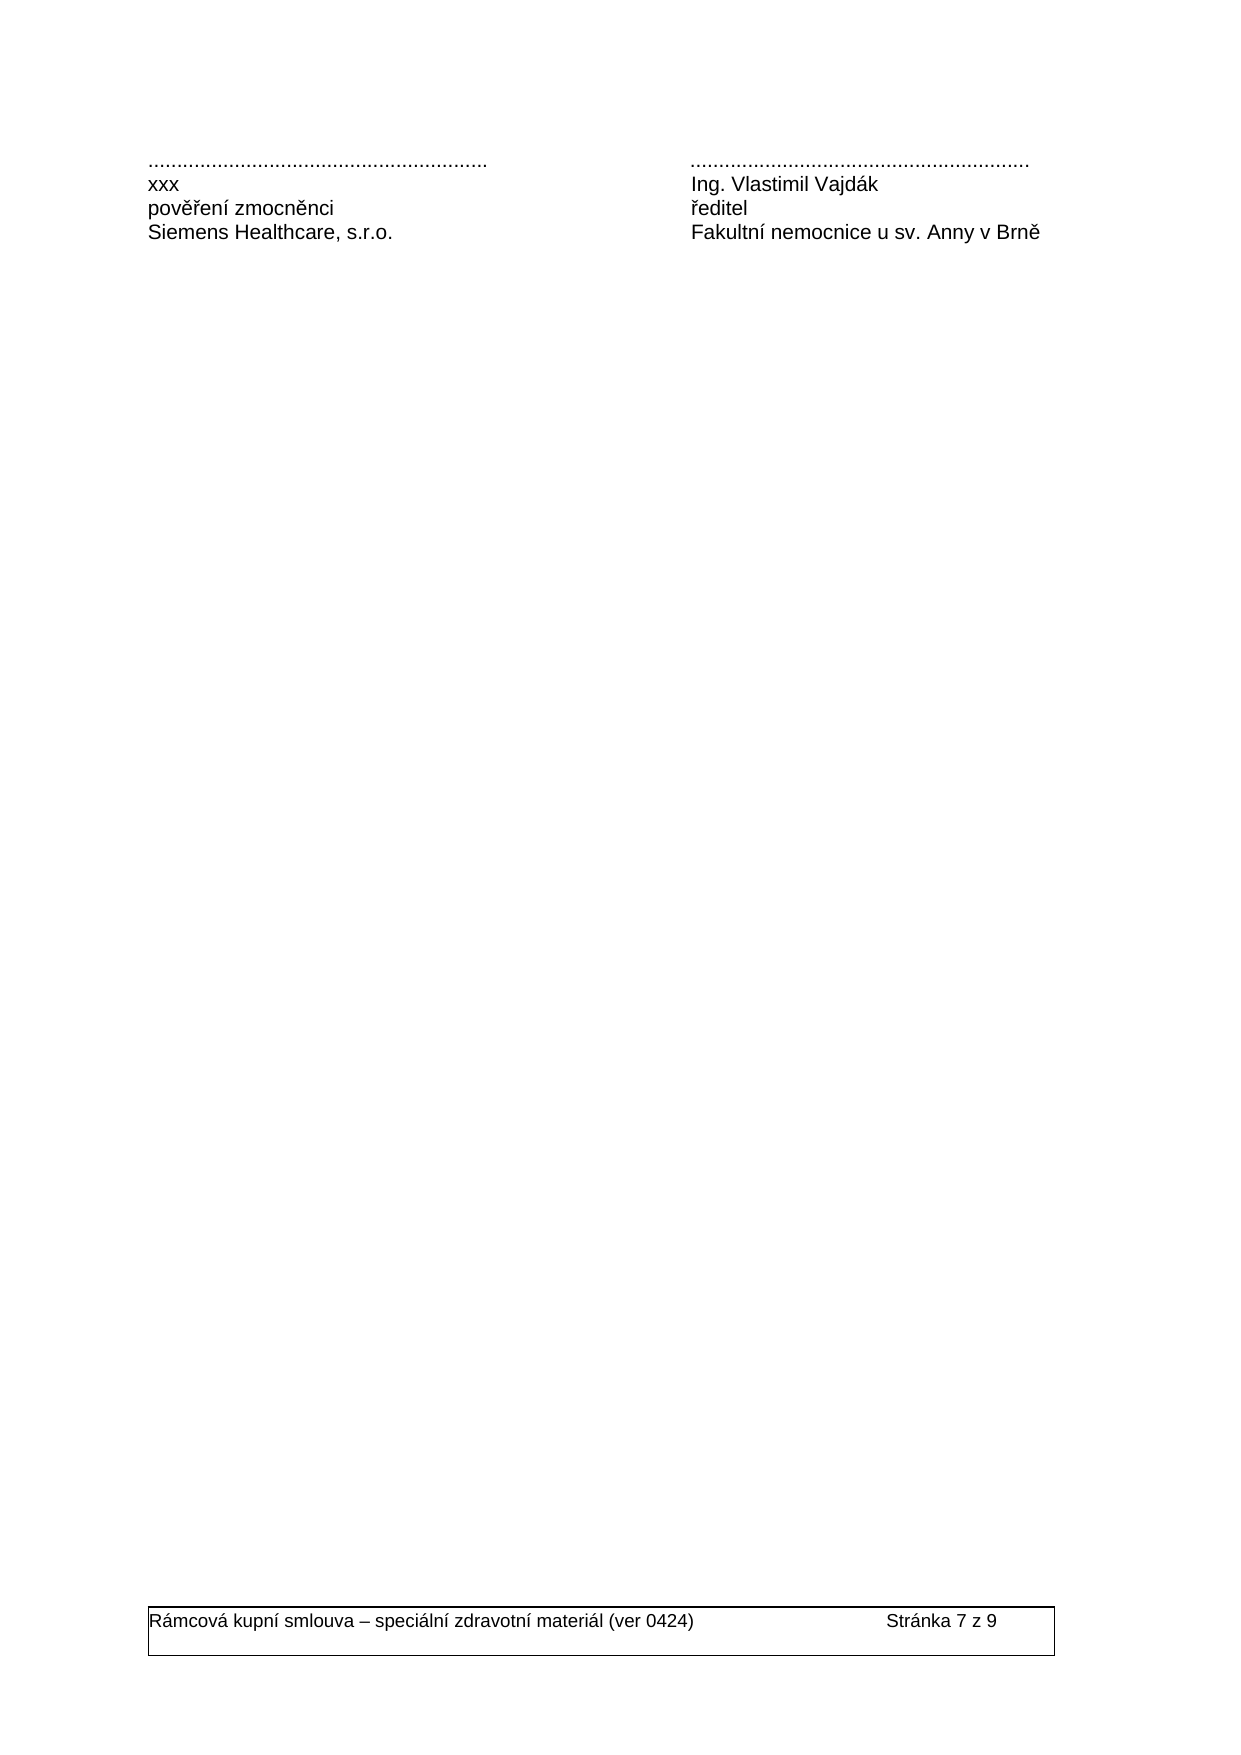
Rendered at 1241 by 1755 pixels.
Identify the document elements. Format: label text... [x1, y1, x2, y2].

text pověření zmocněnci ředitel [148, 196, 1093, 219]
text Siemens Healthcare, s.r.o. Fakultní nemocnice u sv. Anny v Brně [148, 219, 1093, 243]
text ........................................................... ........................................................... [148, 148, 1093, 172]
text xxx Ing. Vlastimil Vajdák [148, 172, 1093, 196]
